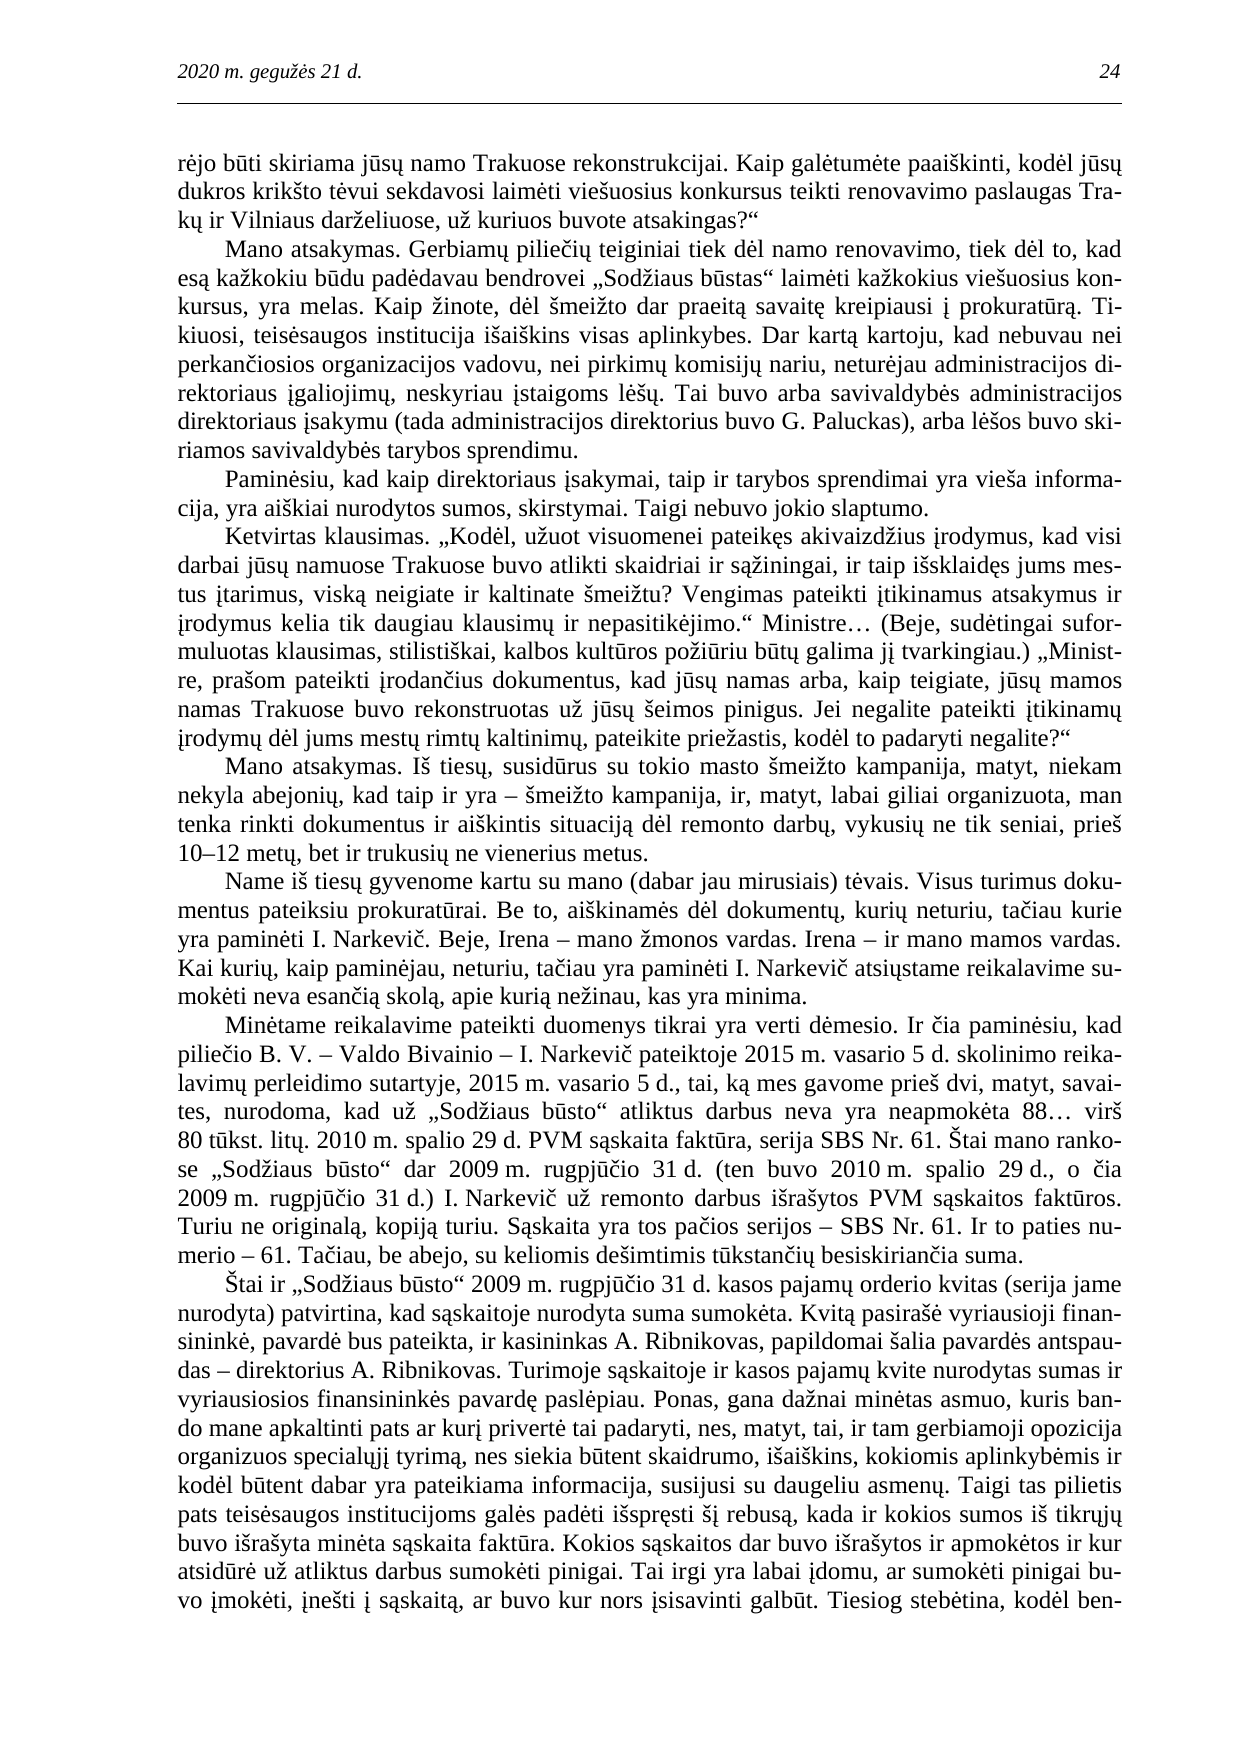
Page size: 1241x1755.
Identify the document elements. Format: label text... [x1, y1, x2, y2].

text Na­me iš tie­sų gy­ve­no­me kar­tu su ma­no (da­bar jau mi­ru­siais) tė­vais. Vi­sus tu­ri­mus do­ku­men­tus pa­teik­siu pro­ku­ra­tū­rai. Be to, aiš­ki­na­mės dėl do­ku­men­tų, ku­rių ne­tu­riu, ta­čiau ku­rie yra pa­mi­nė­ti I. Nar­ke­vič. Be­je, Ire­na – ma­no žmo­nos var­das. Ire­na – ir ma­no ma­mos var­das. Kai ku­rių, kaip pa­mi­nė­jau, ne­tu­riu, ta­čiau yra pa­mi­nė­ti I. Nar­ke­vič at­siųs­ta­me rei­ka­la­vi­me su­mo­kė­ti ne­va esan­čią sko­lą, apie ku­rią ne­ži­nau, kas yra mi­ni­ma. [177, 866, 1122, 1010]
text Ket­vir­tas klau­si­mas. „Ko­dėl, užuot vi­suo­me­nei pa­tei­kęs aki­vaizdžius įro­dy­mus, kad vi­si dar­bai jūsų na­muo­se Tra­kuo­se bu­vo at­lik­ti skaid­riai ir sąžinin­gai, ir taip išsklai­dęs jums mes­tus įta­ri­mus, vis­ką nei­gia­te ir kal­ti­na­te šmeižtu? Ven­gi­mas pa­teik­ti įti­ki­na­mus at­sa­ky­mus ir įro­dy­mus ke­lia tik dau­giau klau­si­mų ir ne­pa­si­ti­kėji­mo.“ Mi­nist­re… (Be­je, su­dė­tin­gai su­for­mu­luo­tas klau­si­mas, sti­lis­tiš­kai, kal­bos kul­tū­ros po­žiū­riu bū­tų ga­li­ma jį tvar­kin­giau.) „Mi­nist­re, prašom pa­teik­ti įro­dančius do­ku­men­tus, kad jūsų na­mas ar­ba, kaip tei­gia­te, jūsų ma­mos na­mas Tra­kuo­se bu­vo re­konst­ruo­tas už jūsų šei­mos pi­ni­gus. Jei ne­ga­li­te pa­teik­ti įti­ki­na­mų įro­dy­mų dėl jums mes­tų rim­tų kal­ti­ni­mų, pa­tei­ki­te priežas­tis, ko­dėl to pa­da­ry­ti ne­ga­li­te?“ [177, 521, 1122, 751]
text Štai ir „So­džiaus būs­to“ 2009 m. rug­pjū­čio 31 d. ka­sos pa­ja­mų or­de­rio kvi­tas (se­ri­ja ja­me nu­ro­dy­ta) pa­tvir­ti­na, kad są­skai­to­je nu­ro­dy­ta su­ma su­mo­kė­ta. Kvi­tą pa­si­ra­šė vy­riau­sio­ji fi­nan­si­nin­kė, pa­var­dė bus pa­teik­ta, ir ka­si­nin­kas A. Rib­ni­ko­vas, pa­pil­do­mai ša­lia pa­var­dės ant­spau­das – di­rek­to­rius A. Rib­ni­ko­vas. Tu­ri­mo­je są­skai­to­je ir ka­sos pa­ja­mų kvi­te nu­ro­dy­tas su­mas ir vy­riau­sio­sios fi­nan­si­nin­kės pa­var­dę pa­slė­piau. Po­nas, ga­na daž­nai mi­nė­tas as­muo, ku­ris ban­do ma­ne ap­kal­tin­ti pats ar ku­rį pri­ver­tė tai pa­da­ry­ti, nes, ma­tyt, tai, ir tam ger­bia­mo­ji opo­zi­ci­ja or­ga­ni­zuos spe­cia­lų­jį ty­ri­mą, nes sie­kia bū­tent skaid­ru­mo, iš­aiš­kins, ko­kio­mis ap­lin­ky­bė­mis ir ko­dėl bū­tent da­bar yra pa­tei­kia­ma in­for­ma­ci­ja, su­si­ju­si su dau­ge­liu as­me­nų. Tai­gi tas pi­lie­tis pats tei­sė­sau­gos ins­ti­tu­ci­joms ga­lės pa­dė­ti iš­spręs­ti šį re­bu­są, ka­da ir ko­kios su­mos iš tik­rų­jų bu­vo iš­ra­šy­ta mi­nė­ta są­skai­ta fak­tū­ra. Ko­kios są­skai­tos dar bu­vo iš­ra­šy­tos ir ap­mo­kė­tos ir kur at­si­dū­rė už at­lik­tus dar­bus su­mo­kė­ti pi­ni­gai. Tai ir­gi yra la­bai įdo­mu, ar su­mo­kė­ti pi­ni­gai bu­vo įmo­kė­ti, įneš­ti į są­skai­tą, ar bu­vo kur nors įsi­sa­vin­ti gal­būt. Tie­siog ste­bė­ti­na, ko­dėl ben­ [177, 1269, 1122, 1614]
text Mi­nė­ta­me rei­ka­la­vi­me pa­teik­ti duo­me­nys tik­rai yra ver­ti dė­me­sio. Ir čia pa­mi­nė­siu, kad pi­lie­čio B. V. – Val­do Bi­vai­nio – I. Nar­ke­vič pa­teik­to­je 2015 m. va­sa­rio 5 d. sko­li­ni­mo rei­ka­la­vi­mų per­lei­di­mo su­tar­ty­je, 2015 m. va­sa­rio 5 d., tai, ką mes ga­vo­me prieš dvi, ma­tyt, sa­vai­tes, nu­ro­do­ma, kad už „So­džiaus būs­to“ at­lik­tus dar­bus ne­va yra ne­ap­mo­kė­ta 88… virš 80 tūkst. li­tų. 2010 m. spa­lio 29 d. PVM są­skai­ta fak­tū­ra, se­ri­ja SBS Nr. 61. Štai ma­no ran­ko­se „So­džiaus būs­to“ dar 2009 m. rug­pjū­čio 31 d. (ten bu­vo 2010 m. spa­lio 29 d., o čia 2009 m. rug­pjū­čio 31 d.) I. Nar­ke­vič už re­mon­to dar­bus iš­ra­šy­tos PVM są­skai­tos fak­tū­ros. Tu­riu ne ori­gi­na­lą, ko­pi­ją tu­riu. Są­skai­ta yra tos pa­čios se­ri­jos – SBS Nr. 61. Ir to pa­ties nu­me­rio – 61. Ta­čiau, be abe­jo, su ke­liomis de­šim­timis tūks­tan­čių besiski­rian­čia su­ma. [177, 1010, 1122, 1269]
text rėjo būti ski­ria­ma jūsų na­mo Tra­kuo­se re­konst­ruk­ci­jai. Kaip ga­lėtu­mėte pa­aiškin­ti, ko­dėl jūsų duk­ros krikšto tėvui sek­da­vo­si lai­mėti viešuo­sius kon­kur­sus teik­ti re­no­va­vi­mo pa­slau­gas Tra­kų ir Vil­niaus darželiuo­se, už ku­riuos bu­vo­te at­sa­kin­gas?“ [177, 148, 1122, 234]
text Ma­no at­sa­ky­mas. Ger­bia­mų pi­lie­čių tei­gi­niai tiek dėl na­mo re­no­va­vi­mo, tiek dėl to, kad esą kaž­ko­kiu bū­du pa­dė­da­vau ben­dro­vei „So­džiaus būs­tas“ lai­mė­ti kaž­ko­kius vie­šuo­sius kon­kur­sus, yra me­las. Kaip ži­no­te, dėl šmeiž­to dar pra­ei­tą sa­vai­tę krei­piau­si į pro­ku­ra­tū­rą. Ti­kiuo­si, tei­sė­sau­gos ins­ti­tu­ci­ja iš­aiš­kins vi­sas ap­lin­ky­bes. Dar kar­tą kar­to­ju, kad ne­bu­vau nei per­kan­čio­sios or­ga­ni­za­ci­jos va­do­vu, nei pir­ki­mų ko­mi­si­jų na­riu, ne­tu­rė­jau ad­mi­nist­ra­ci­jos di­rek­to­riaus įga­lio­ji­mų, ne­sky­riau įstai­goms lė­šų. Tai bu­vo ar­ba sa­vi­val­dy­bės ad­mi­nist­ra­ci­jos di­rek­to­riaus įsa­ky­mu (ta­da ad­mi­nist­ra­ci­jos di­rek­to­rius bu­vo G. Pa­luc­kas), ar­ba lė­šos bu­vo ski­ria­mos sa­vi­val­dy­bės ta­ry­bos spren­di­mu. [177, 234, 1122, 464]
text Ma­no at­sa­ky­mas. Iš tie­sų, su­si­dū­rus su to­kio mas­to šmeiž­to kam­pa­ni­ja, ma­tyt, nie­kam ne­ky­la abe­jo­nių, kad taip ir yra – šmeiž­to kam­pa­ni­ja, ir, ma­tyt, la­bai gi­liai or­ga­ni­zuo­ta, man ten­ka rink­ti do­ku­men­tus ir aiš­kin­tis si­tu­a­ci­ją dėl re­mon­to dar­bų, vy­ku­sių ne tik se­niai, prieš 10–12 me­tų, bet ir tru­ku­sių ne vie­ne­rius me­tus. [177, 751, 1122, 866]
text Pa­mi­nė­siu, kad kaip di­rek­to­riaus įsa­ky­mai, taip ir ta­ry­bos spren­di­mai yra vie­ša in­for­ma­ci­ja, yra aiš­kiai nu­ro­dy­tos su­mos, skirs­ty­mai. Tai­gi ne­bu­vo jo­kio slap­tu­mo. [177, 464, 1122, 521]
